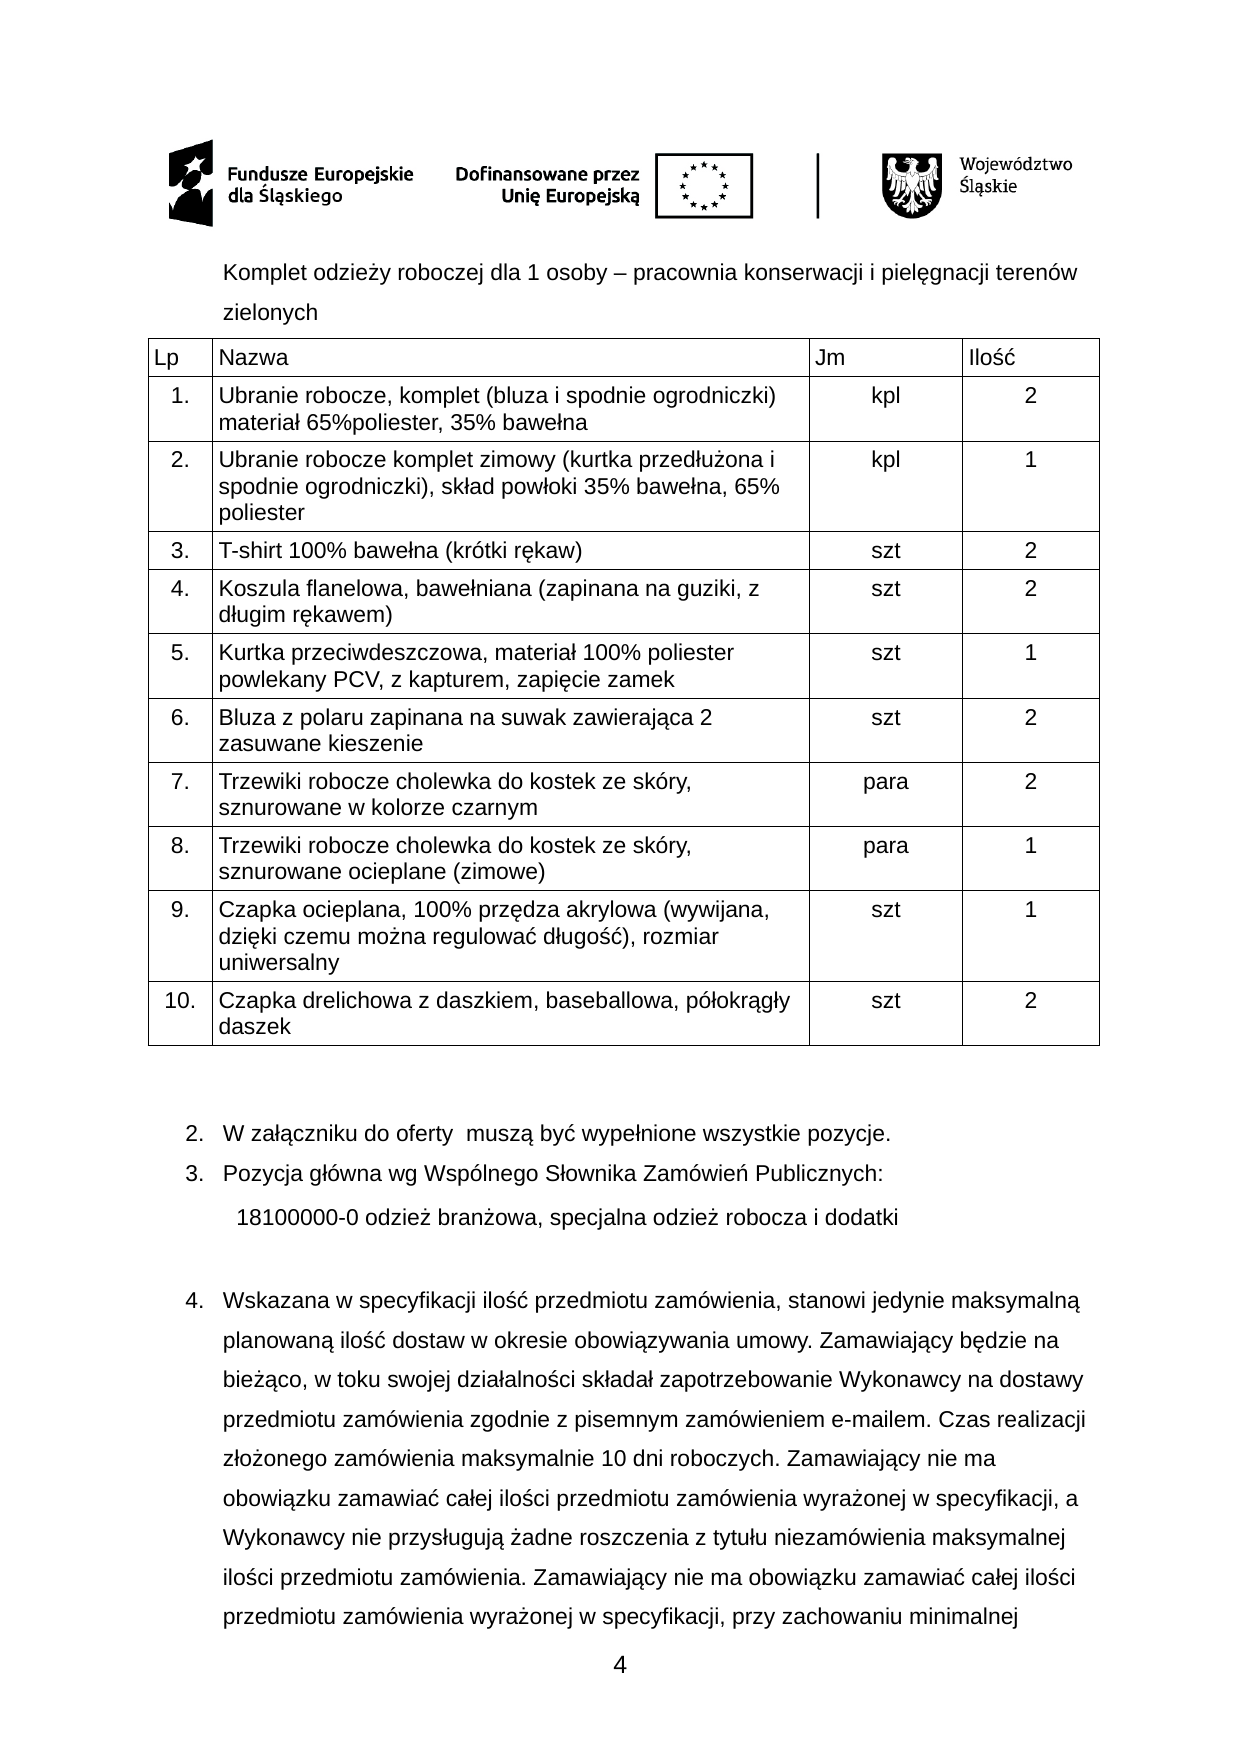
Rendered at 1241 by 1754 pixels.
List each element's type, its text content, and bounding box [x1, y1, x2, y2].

table_cell Koszula flanelowa, bawełniana (zapinana na guziki, z długim rękawem) [213, 570, 809, 633]
table_header Lp [149, 339, 212, 376]
table_cell Bluza z polaru zapinana na suwak zawierająca 2 zasuwane kieszenie [213, 699, 809, 762]
table_cell para [810, 827, 962, 890]
table_cell para [810, 763, 962, 826]
table_cell szt [810, 532, 962, 569]
table_cell Trzewiki robocze cholewka do kostek ze skóry, sznurowane ocieplane (zimowe) [213, 827, 809, 890]
table_cell kpl [810, 377, 962, 441]
table_cell 2. [149, 442, 212, 531]
table_cell 6. [149, 699, 212, 762]
table_cell 2 [963, 763, 1099, 826]
table_cell 4. [149, 570, 212, 633]
table_cell T-shirt 100% bawełna (krótki rękaw) [213, 532, 809, 569]
table_cell szt [810, 982, 962, 1045]
table_cell Kurtka przeciwdeszczowa, materiał 100% poliester powlekany PCV, z kapturem, zapięcie zamek [213, 634, 809, 698]
table_cell 1 [963, 891, 1099, 981]
table_cell 2 [963, 377, 1099, 441]
table_cell 2 [963, 982, 1099, 1045]
table_cell 2 [963, 532, 1099, 569]
list Komplet odzieży roboczej dla 1 osoby – pracownia konserwacji i pielęgnacji terenów zielonych [185, 259, 1092, 325]
table_cell 1 [963, 634, 1099, 698]
table_header Ilość [963, 339, 1099, 376]
table_cell Ubranie robocze komplet zimowy (kurtka przedłużona i spodnie ogrodniczki), skład powłoki 35% bawełna, 65% poliester [213, 442, 809, 531]
table_cell 7. [149, 763, 212, 826]
table_cell Czapka drelichowa z daszkiem, baseballowa, półokrągły daszek [213, 982, 809, 1045]
table_cell 1. [149, 377, 212, 441]
table_cell szt [810, 634, 962, 698]
table_cell 8. [149, 827, 212, 890]
table_cell 5. [149, 634, 212, 698]
table_cell 10. [149, 982, 212, 1045]
table_cell 1 [963, 442, 1099, 531]
table_cell 2 [963, 570, 1099, 633]
text 18100000-0 odzież branżowa, specjalna odzież robocza i dodatki [148, 1204, 1092, 1230]
list Wskazana w specyfikacji ilość przedmiotu zamówienia, stanowi jedynie maksymalną planowaną ilość dostaw w okresie obowiązywania umowy. Zamawiający będzie na bieżąco, w toku swojej działalności składał zapotrzebowanie Wykonawcy na dostawy przedmiotu zamówienia zgodnie z pisemnym zamówieniem e-mailem. Czas realizacji złożonego zamówienia maksymalnie 10 dni roboczych. Zamawiający nie ma obowiązku zamawiać całej ilości przedmiotu zamówienia wyrażonej w specyfikacji, a Wykonawcy nie przysługują żadne roszczenia z tytułu niezamówienia maksymalnej ilości przedmiotu zamówienia. Zamawiający nie ma obowiązku zamawiać całej ilości przedmiotu zamówienia wyrażonej w specyfikacji, przy zachowaniu minimalnej [185, 1287, 1092, 1629]
list W załączniku do oferty muszą być wypełnione wszystkie pozycje. [185, 1120, 1092, 1147]
table_header Nazwa [213, 339, 809, 376]
table_cell 2 [963, 699, 1099, 762]
picture [147, 118, 1093, 248]
table_cell szt [810, 891, 962, 981]
table_header Jm [810, 339, 962, 376]
table_cell Ubranie robocze, komplet (bluza i spodnie ogrodniczki) materiał 65%poliester, 35% bawełna [213, 377, 809, 441]
table_cell Trzewiki robocze cholewka do kostek ze skóry, sznurowane w kolorze czarnym [213, 763, 809, 826]
table_cell 3. [149, 532, 212, 569]
table_cell szt [810, 699, 962, 762]
table_cell szt [810, 570, 962, 633]
table_cell kpl [810, 442, 962, 531]
table_cell Czapka ocieplana, 100% przędza akrylowa (wywijana, dzięki czemu można regulować długość), rozmiar uniwersalny [213, 891, 809, 981]
list Pozycja główna wg Wspólnego Słownika Zamówień Publicznych: [185, 1160, 1092, 1186]
table_cell 1 [963, 827, 1099, 890]
table_cell 9. [149, 891, 212, 981]
